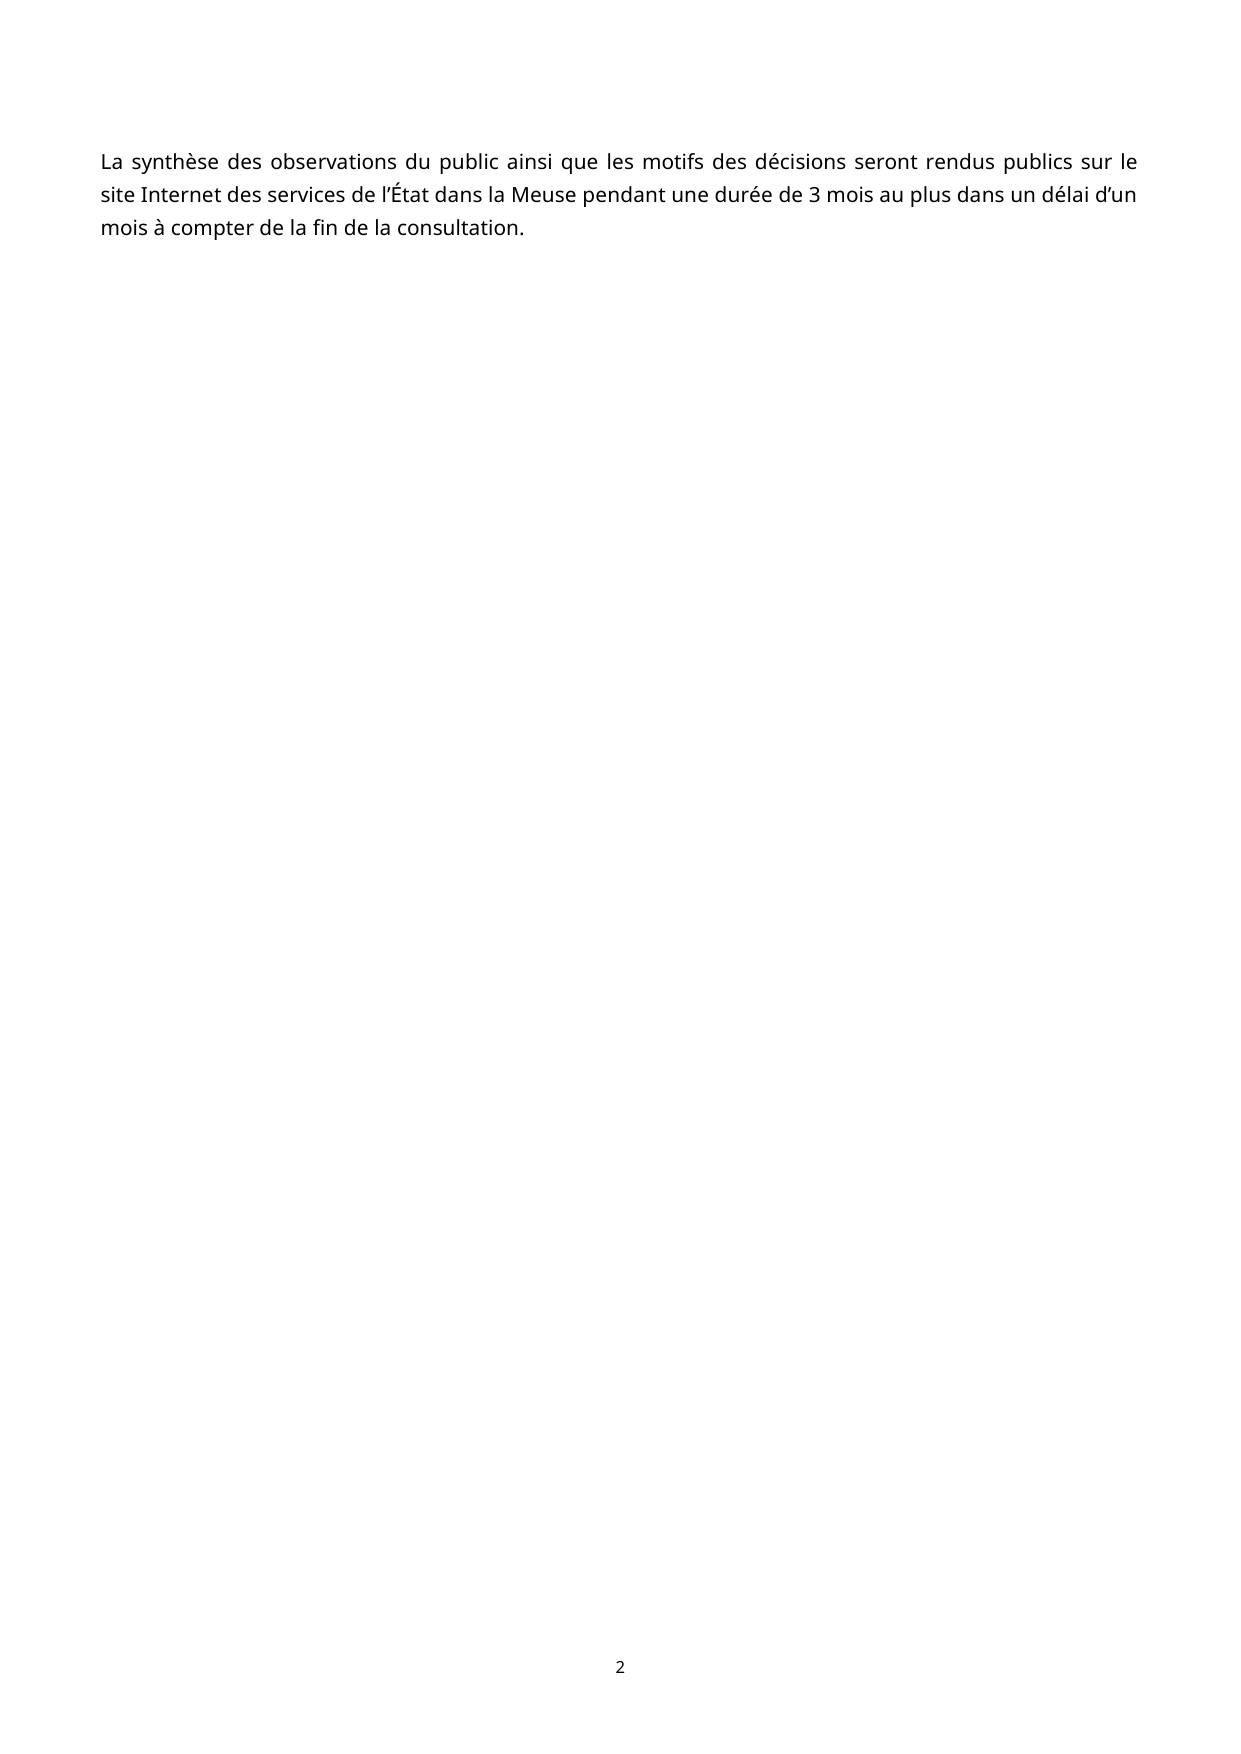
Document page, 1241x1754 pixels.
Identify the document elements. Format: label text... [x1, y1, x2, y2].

text La synthèse des observations du public ainsi que les motifs des décisions seront rendus publics sur le site Internet des services de l’État dans la Meuse pendant une durée de 3 mois au plus dans un délai d’un mois à compter de la fin de la consultation. [100, 147, 1140, 241]
